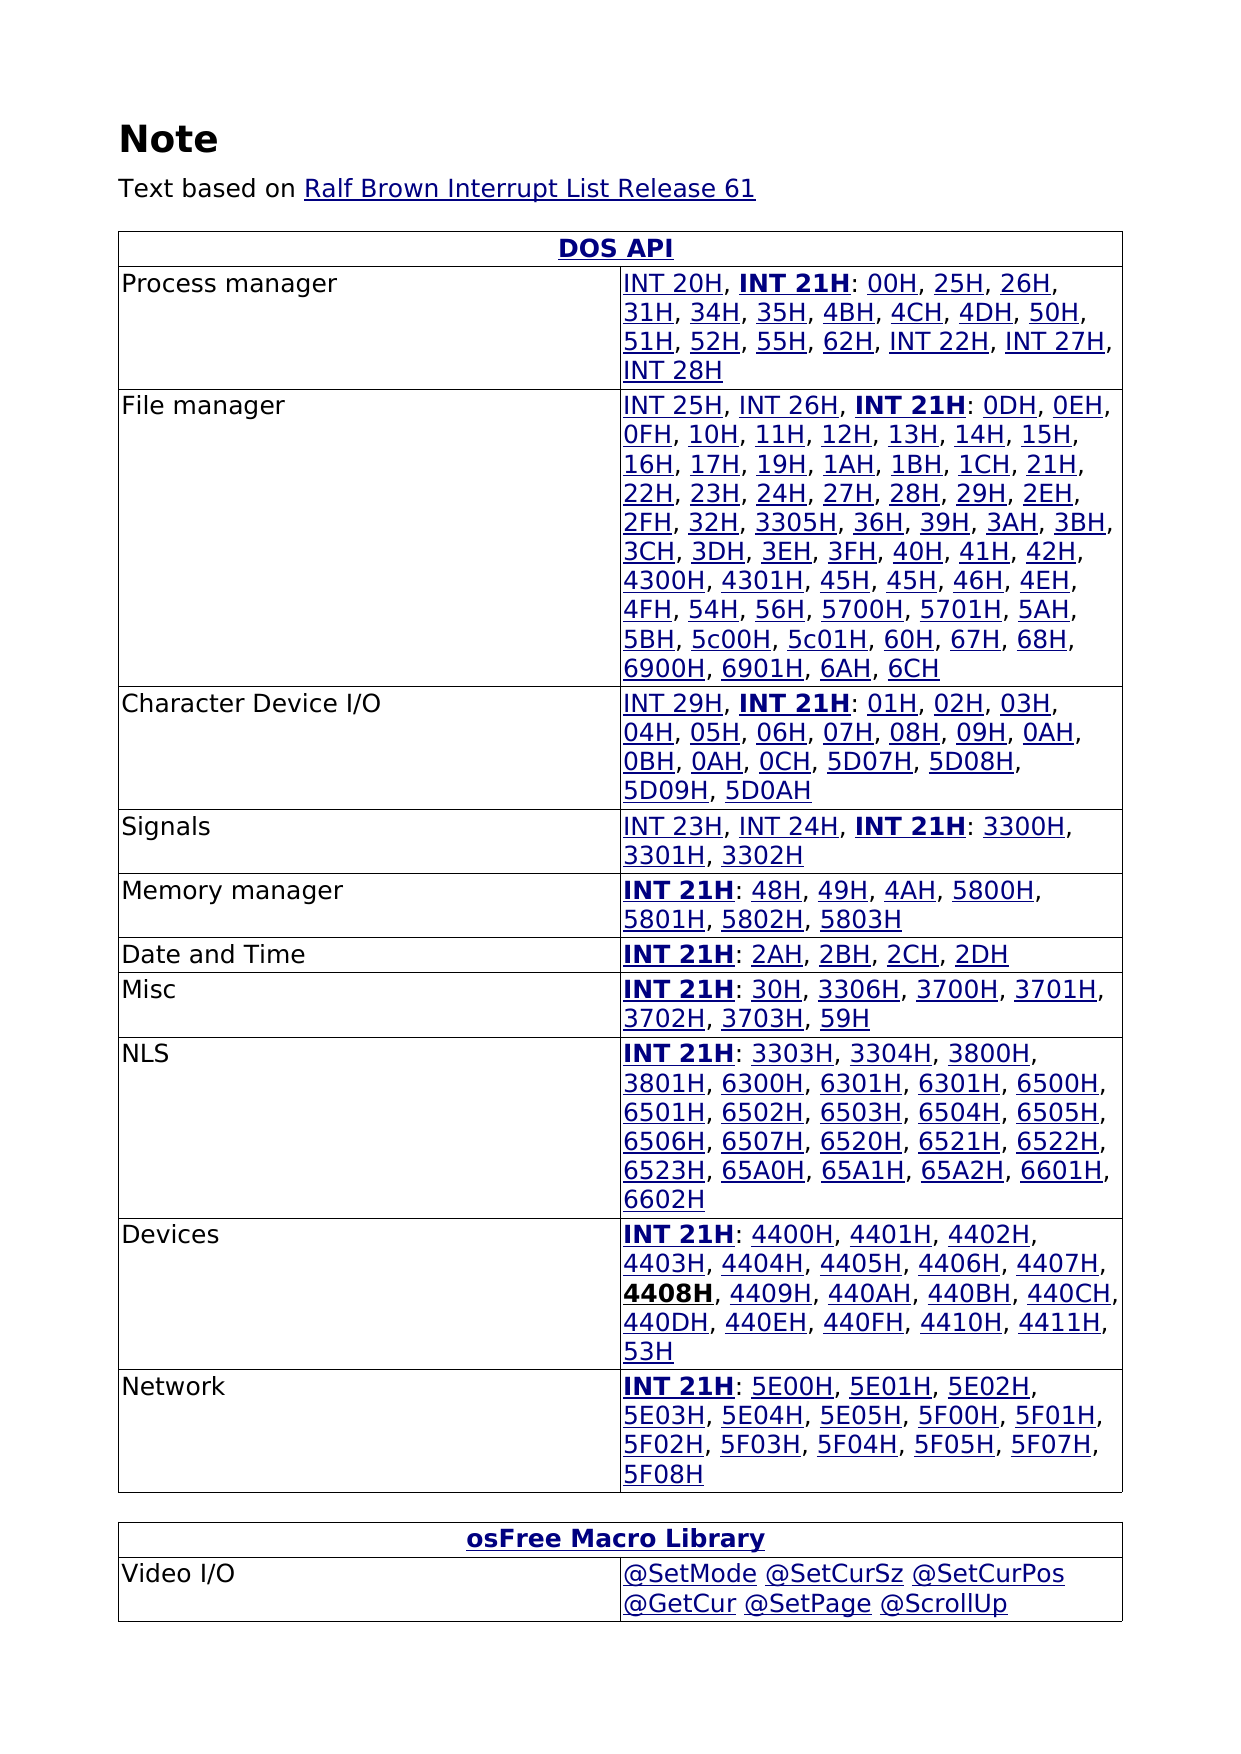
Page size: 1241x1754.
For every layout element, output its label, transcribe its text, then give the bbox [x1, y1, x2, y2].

table_cell INT 21H: 2AH, 2BH, 2CH, 2DH [621, 938, 1122, 972]
table_cell INT 29H, INT 21H: 01H, 02H, 03H, 04H, 05H, 06H, 07H, 08H, 09H, 0AH, 0BH, 0AH, 0CH, 5D07H, 5D08H, 5D09H, 5D0AH [621, 687, 1122, 809]
text Text based on Ralf Brown Interrupt List Release 61 [118, 174, 1122, 203]
table_cell Character Device I/O [119, 687, 620, 809]
table_cell INT 21H: 5E00H, 5E01H, 5E02H, 5E03H, 5E04H, 5E05H, 5F00H, 5F01H, 5F02H, 5F03H, 5F04H, 5F05H, 5F07H, 5F08H [621, 1370, 1122, 1492]
table_cell Video I/O [119, 1558, 620, 1621]
subtitle Note [118, 118, 1122, 162]
table_cell Process manager [119, 267, 620, 388]
table_cell INT 21H: 3303H, 3304H, 3800H, 3801H, 6300H, 6301H, 6301H, 6500H, 6501H, 6502H, 6503H, 6504H, 6505H, 6506H, 6507H, 6520H, 6521H, 6522H, 6523H, 65A0H, 65A1H, 65A2H, 6601H, 6602H [621, 1038, 1122, 1217]
table_cell Devices [119, 1219, 620, 1369]
table_cell INT 20H, INT 21H: 00H, 25H, 26H, 31H, 34H, 35H, 4BH, 4CH, 4DH, 50H, 51H, 52H, 55H, 62H, INT 22H, INT 27H, INT 28H [621, 267, 1122, 388]
table_cell Memory manager [119, 874, 620, 937]
table_cell INT 21H: 30H, 3306H, 3700H, 3701H, 3702H, 3703H, 59H [621, 973, 1122, 1037]
table_cell Date and Time [119, 938, 620, 972]
table_cell Signals [119, 810, 620, 873]
table_header DOS API [119, 232, 1122, 266]
table_cell NLS [119, 1038, 620, 1217]
table_cell INT 25H, INT 26H, INT 21H: 0DH, 0EH, 0FH, 10H, 11H, 12H, 13H, 14H, 15H, 16H, 17H, 19H, 1AH, 1BH, 1CH, 21H, 22H, 23H, 24H, 27H, 28H, 29H, 2EH, 2FH, 32H, 3305H, 36H, 39H, 3AH, 3BH, 3CH, 3DH, 3EH, 3FH, 40H, 41H, 42H, 4300H, 4301H, 45H, 45H, 46H, 4EH, 4FH, 54H, 56H, 5700H, 5701H, 5AH, 5BH, 5c00H, 5c01H, 60H, 67H, 68H, 6900H, 6901H, 6AH, 6CH [621, 390, 1122, 686]
table_cell @SetMode @SetCurSz @SetCurPos @GetCur @SetPage @ScrollUp [621, 1558, 1122, 1621]
table_cell Network [119, 1370, 620, 1492]
table_cell INT 21H: 4400H, 4401H, 4402H, 4403H, 4404H, 4405H, 4406H, 4407H, 4408H, 4409H, 440AH, 440BH, 440CH, 440DH, 440EH, 440FH, 4410H, 4411H, 53H [621, 1219, 1122, 1369]
table_cell Misc [119, 973, 620, 1037]
table_cell INT 23H, INT 24H, INT 21H: 3300H, 3301H, 3302H [621, 810, 1122, 873]
table_cell File manager [119, 390, 620, 686]
table_header osFree Macro Library [119, 1523, 1122, 1557]
table_cell INT 21H: 48H, 49H, 4AH, 5800H, 5801H, 5802H, 5803H [621, 874, 1122, 937]
